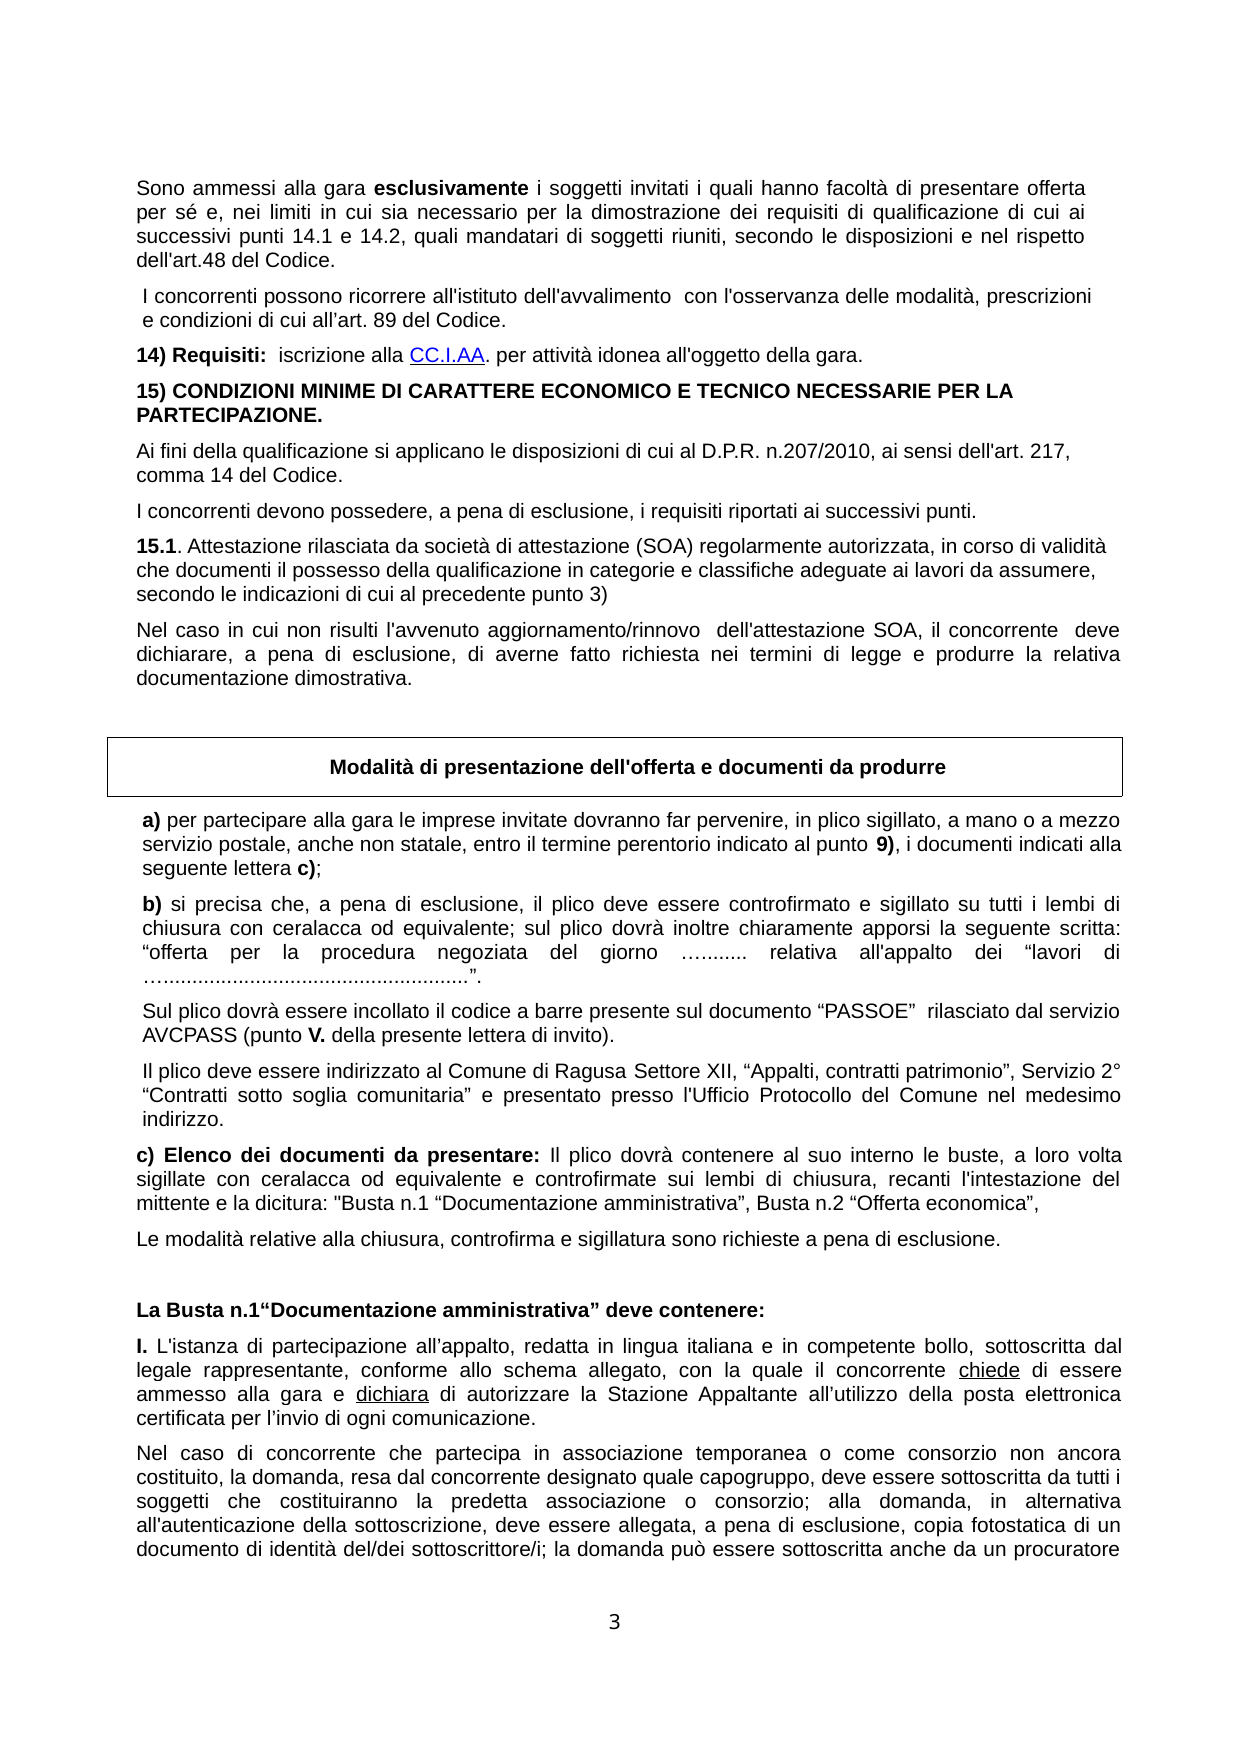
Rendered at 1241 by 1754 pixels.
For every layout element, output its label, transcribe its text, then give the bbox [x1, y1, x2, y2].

text 14) Requisiti: iscrizione alla CC.I.AA. per attività idonea all'oggetto della gara. [136, 343, 1122, 367]
text I. L'istanza di partecipazione all’appalto, redatta in lingua italiana e in competente bollo, sottoscritta dal legale rappresentante, conforme allo schema allegato, con la quale il concorrente chiede di essere ammesso alla gara e dichiara di autorizzare la Stazione Appaltante all’utilizzo della posta elettronica certificata per l’invio di ogni comunicazione. [136, 1333, 1122, 1429]
text I concorrenti possono ricorrere all'istituto dell'avvalimento con l'osservanza delle modalità, prescrizioni e condizioni di cui all’art. 89 del Codice. [142, 284, 1093, 332]
text Ai fini della qualificazione si applicano le disposizioni di cui al D.P.R. n.207/2010, ai sensi dell'art. 217, comma 14 del Codice. [136, 439, 1122, 487]
text Nel caso in cui non risulti l'avvenuto aggiornamento/rinnovo dell'attestazione SOA, il concorrente deve dichiarare, a pena di esclusione, di averne fatto richiesta nei termini di legge e produrre la relativa documentazione dimostrativa. [136, 618, 1122, 690]
text Il plico deve essere indirizzato al Comune di Ragusa Settore XII, “Appalti, contratti patrimonio”, Servizio 2° “Contratti sotto soglia comunitaria” e presentato presso l'Ufficio Protocollo del Comune nel medesimo indirizzo. [142, 1059, 1122, 1131]
text Nel caso di concorrente che partecipa in associazione temporanea o come consorzio non ancora costituito, la domanda, resa dal concorrente designato quale capogruppo, deve essere sottoscritta da tutti i soggetti che costituiranno la predetta associazione o consorzio; alla domanda, in alternativa all'autenticazione della sottoscrizione, deve essere allegata, a pena di esclusione, copia fotostatica di un documento di identità del/dei sottoscrittore/i; la domanda può essere sottoscritta anche da un procuratore [136, 1441, 1122, 1561]
text La Busta n.1“Documentazione amministrativa” deve contenere: [107, 1298, 1122, 1322]
text Le modalità relative alla chiusura, controfirma e sigillatura sono richieste a pena di esclusione. [136, 1226, 1122, 1250]
text 15.1. Attestazione rilasciata da società di attestazione (SOA) regolarmente autorizzata, in corso di validità che documenti il possesso della qualificazione in categorie e classifiche adeguate ai lavori da assumere, secondo le indicazioni di cui al precedente punto 3) [136, 534, 1122, 606]
text 15) CONDIZIONI MINIME DI CARATTERE ECONOMICO E TECNICO NECESSARIE PER LA PARTECIPAZIONE. [136, 379, 1122, 427]
text Sono ammessi alla gara esclusivamente i soggetti invitati i quali hanno facoltà di presentare offerta per sé e, nei limiti in cui sia necessario per la dimostrazione dei requisiti di qualificazione di cui ai successivi punti 14.1 e 14.2, quali mandatari di soggetti riuniti, secondo le disposizioni e nel rispetto dell'art.48 del Codice. [136, 176, 1087, 272]
text I concorrenti devono possedere, a pena di esclusione, i requisiti riportati ai successivi punti. [136, 498, 1122, 522]
table_header Modalità di presentazione dell'offerta e documenti da produrre [108, 738, 1122, 796]
text c) Elenco dei documenti da presentare: Il plico dovrà contenere al suo interno le buste, a loro volta sigillate con ceralacca od equivalente e controfirmate sui lembi di chiusura, recanti l'intestazione del mittente e la dicitura: "Busta n.1 “Documentazione amministrativa”, Busta n.2 “Offerta economica”, [136, 1143, 1122, 1214]
text a) per partecipare alla gara le imprese invitate dovranno far pervenire, in plico sigillato, a mano o a mezzo servizio postale, anche non statale, entro il termine perentorio indicato al punto 9), i documenti indicati alla seguente lettera c); [142, 808, 1122, 880]
text Sul plico dovrà essere incollato il codice a barre presente sul documento “PASSOE” rilasciato dal servizio AVCPASS (punto V. della presente lettera di invito). [142, 999, 1122, 1047]
text b) si precisa che, a pena di esclusione, il plico deve essere controfirmato e sigillato su tutti i lembi di chiusura con ceralacca od equivalente; sul plico dovrà inoltre chiaramente apporsi la seguente scritta: “offerta per la procedura negoziata del giorno …........ relativa all'appalto dei “lavori di ….....................................................”. [142, 892, 1122, 988]
